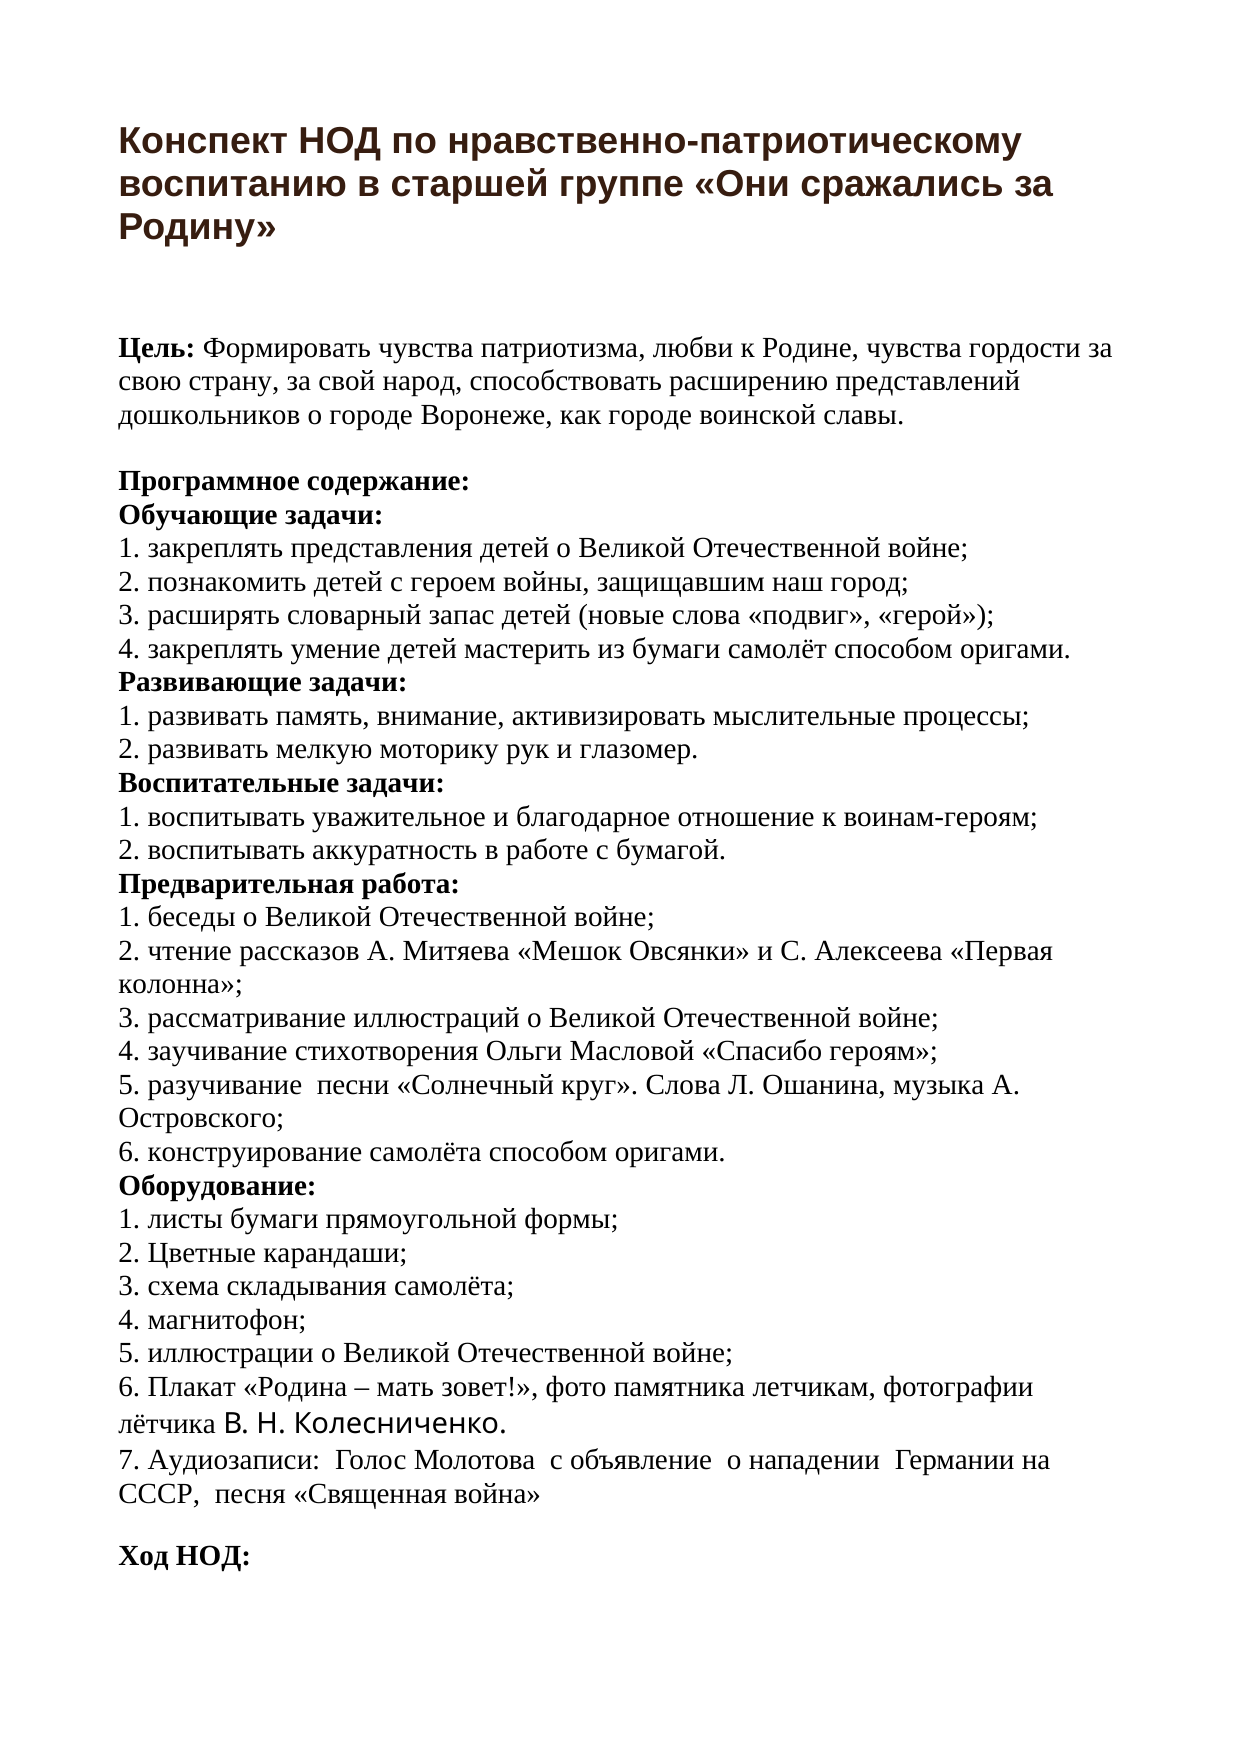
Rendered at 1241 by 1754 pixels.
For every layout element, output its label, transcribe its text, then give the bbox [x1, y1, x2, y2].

text Ход НОД: [118, 1538, 1122, 1572]
text 7. Аудиозаписи: Голос Молотова с объявление о нападении Германии на СССР, песня «Священная война» [118, 1442, 1122, 1538]
text Программное содержание: Обучающие задачи: 1. закреплять представления детей о Великой Отечественной войне; 2. познакомить детей с героем войны, защищавшим наш город; 3. расширять словарный запас детей (новые слова «подвиг», «герой»); 4. закреплять умение детей мастерить из бумаги самолёт способом оригами. Развивающие задачи: 1. развивать память, внимание, активизировать мыслительные процессы; 2. развивать мелкую моторику рук и глазомер. Воспитательные задачи: 1. воспитывать уважительное и благодарное отношение к воинам-героям; 2. воспитывать аккуратность в работе с бумагой. Предварительная работа: 1. беседы о Великой Отечественной войне; 2. чтение рассказов А. Митяева «Мешок Овсянки» и С. Алексеева «Первая колонна»; 3. рассматривание иллюстраций о Великой Отечественной войне; 4. заучивание стихотворения Ольги Масловой «Спасибо героям»; 5. разучивание песни «Солнечный круг». Слова Л. Ошанина, музыка А. Островского; 6. конструирование самолёта способом оригами. Оборудование: 1. листы бумаги прямоугольной формы; 2. Цветные карандаши; 3. схема складывания самолёта; 4. магнитофон; 5. иллюстрации о Великой Отечественной войне; 6. Плакат «Родина – мать зовет!», фото памятника летчикам, фотографии лётчика В. Н. Колесниченко. [118, 463, 1122, 1442]
text Конспект НОД по нравственно-патриотическому воспитанию в старшей группе «Они сражались за Родину» [118, 118, 1122, 247]
text Цель: Формировать чувства патриотизма, любви к Родине, чувства гордости за свою страну, за свой народ, способствовать расширению представлений дошкольников о городе Воронеже, как городе воинской славы. [118, 330, 1122, 431]
